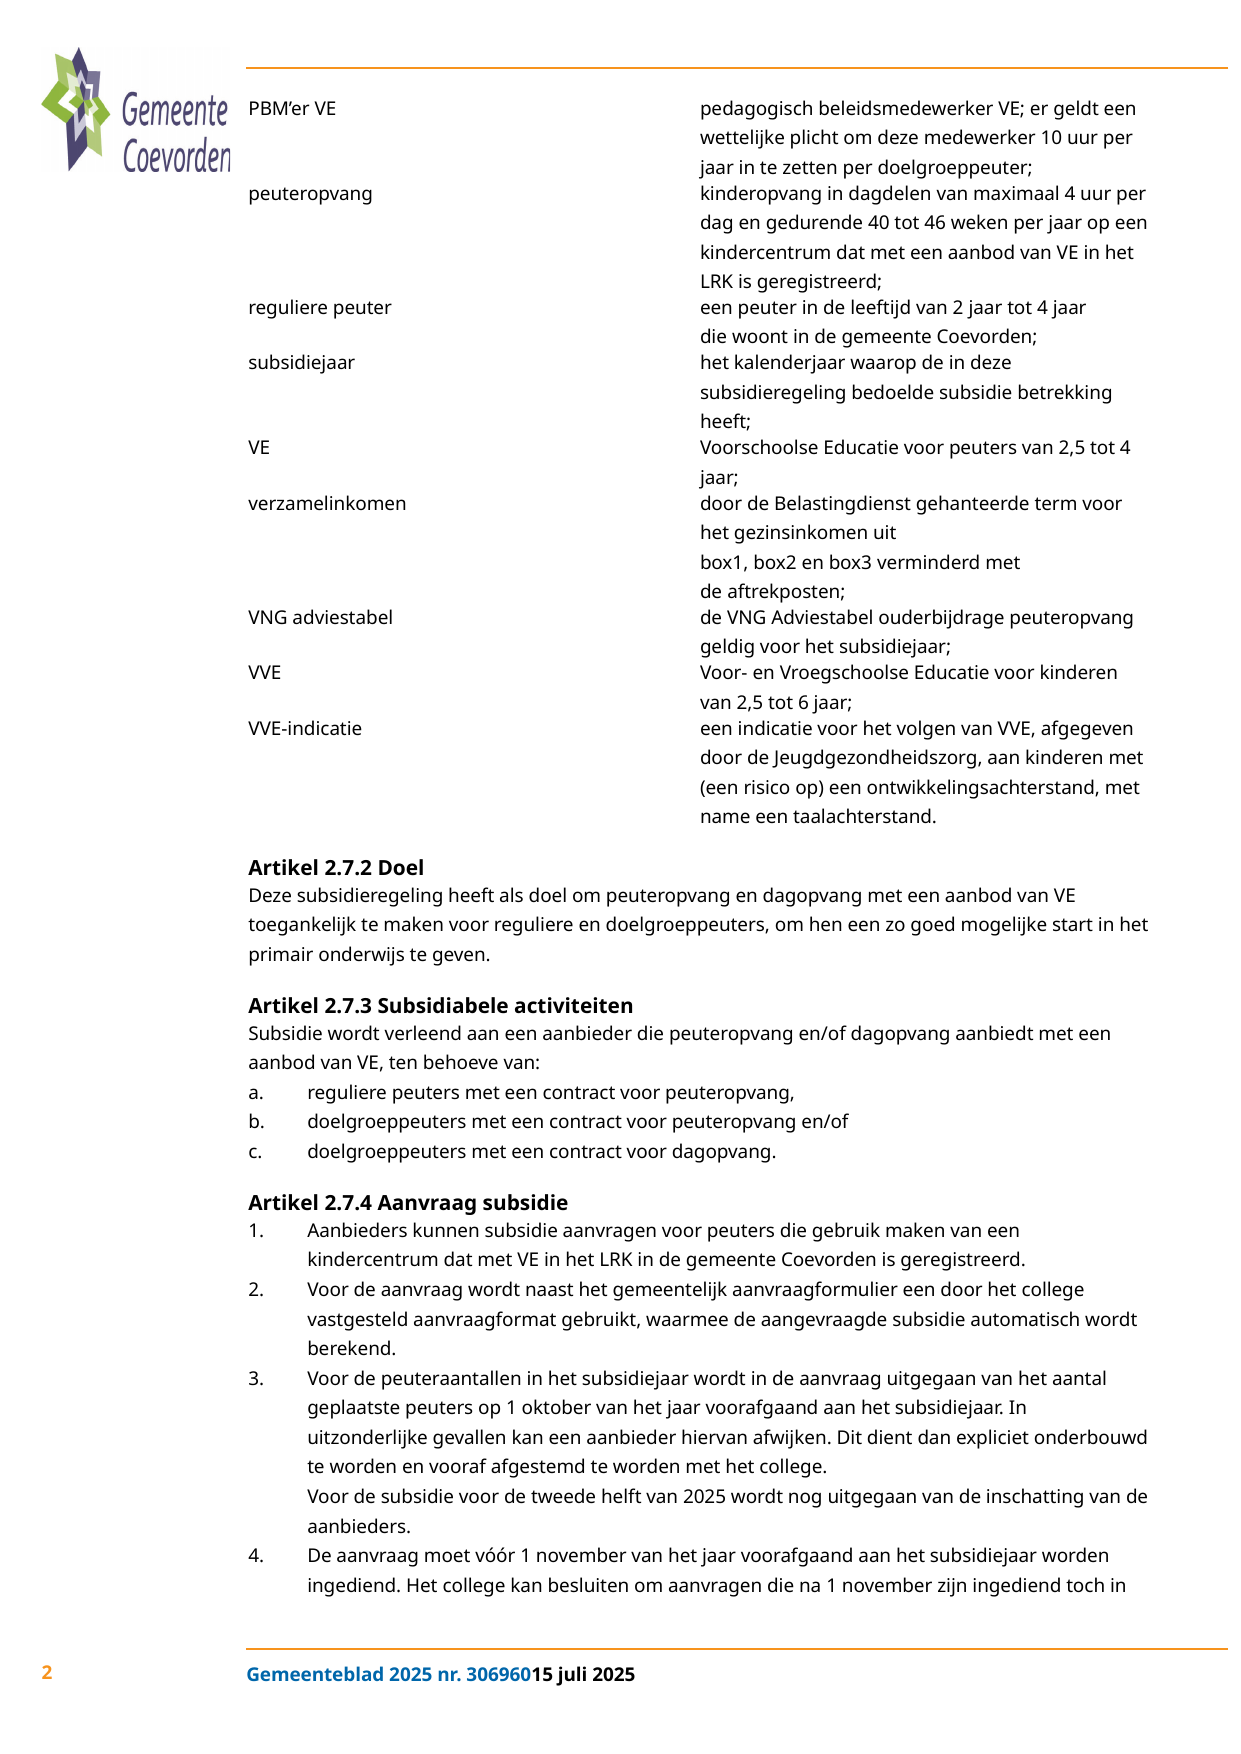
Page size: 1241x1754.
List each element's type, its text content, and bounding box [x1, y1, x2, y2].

list Voor de subsidie voor de tweede helft van 2025 wordt nog uitgegaan van de inschatting van de aanbieders. [248, 1483, 1152, 1538]
table_cell VNG adviestabel [248, 604, 700, 659]
table_cell pedagogisch beleidsmedewerker VE; er geldt een wettelijke plicht om deze medewerker 10 uur per jaar in te zetten per doelgroeppeuter; [700, 95, 1152, 180]
list Aanbieders kunnen subsidie aanvragen voor peuters die gebruik maken van een kindercentrum dat met VE in het LRK in de gemeente Coevorden is geregistreerd. [248, 1217, 1152, 1272]
table_cell VVE-indicatie [248, 715, 700, 829]
list reguliere peuters met een contract voor peuteropvang, [248, 1079, 1152, 1105]
table_cell VVE [248, 660, 700, 715]
text Subsidie wordt verleend aan een aanbieder die peuteropvang en/of dagopvang aanbiedt met een aanbod van VE, ten behoeve van: [248, 1020, 1152, 1075]
list doelgroeppeuters met een contract voor dagopvang. [248, 1138, 1152, 1164]
table_cell PBM’er VE [248, 95, 700, 180]
text Artikel 2.7.3 Subsidiabele activiteiten [248, 991, 1152, 1020]
picture [41, 47, 231, 172]
table_cell subsidiejaar [248, 350, 700, 434]
text Artikel 2.7.2 Doel [248, 853, 1152, 882]
text Artikel 2.7.4 Aanvraag subsidie [248, 1188, 1152, 1217]
table_cell de VNG Adviestabel ouderbijdrage peuteropvang geldig voor het subsidiejaar; [700, 604, 1152, 659]
table_cell een peuter in de leeftijd van 2 jaar tot 4 jaar die woont in de gemeente Coevorden; [700, 294, 1152, 349]
text Deze subsidieregeling heeft als doel om peuteropvang en dagopvang met een aanbod van VE toegankelijk te maken voor reguliere en doelgroeppeuters, om hen een zo goed mogelijke start in het primair onderwijs te geven. [248, 882, 1152, 967]
table_cell peuteropvang [248, 180, 700, 294]
table_cell verzamelinkomen [248, 490, 700, 604]
table_cell het kalenderjaar waarop de in deze subsidieregeling bedoelde subsidie betrekking heeft; [700, 350, 1152, 434]
list Voor de aanvraag wordt naast het gemeentelijk aanvraagformulier een door het college vastgesteld aanvraagformat gebruikt, waarmee de aangevraagde subsidie automatisch wordt berekend. [248, 1276, 1152, 1361]
table_cell Voor- en Vroegschoolse Educatie voor kinderen van 2,5 tot 6 jaar; [700, 660, 1152, 715]
table_cell kinderopvang in dagdelen van maximaal 4 uur per dag en gedurende 40 tot 46 weken per jaar op een kindercentrum dat met een aanbod van VE in het LRK is geregistreerd; [700, 180, 1152, 294]
list De aanvraag moet vóór 1 november van het jaar voorafgaand aan het subsidiejaar worden ingediend. Het college kan besluiten om aanvragen die na 1 november zijn ingediend toch in [248, 1542, 1152, 1598]
list Voor de peuteraantallen in het subsidiejaar wordt in de aanvraag uitgegaan van het aantal geplaatste peuters op 1 oktober van het jaar voorafgaand aan het subsidiejaar. In uitzonderlijke gevallen kan een aanbieder hiervan afwijken. Dit dient dan expliciet onderbouwd te worden en vooraf afgestemd te worden met het college. [248, 1365, 1152, 1479]
table_cell reguliere peuter [248, 294, 700, 349]
table_cell een indicatie voor het volgen van VVE, afgegeven door de Jeugdgezondheidszorg, aan kinderen met (een risico op) een ontwikkelingsachterstand, met name een taalachterstand. [700, 715, 1152, 829]
table_cell door de Belastingdienst gehanteerde term voor het gezinsinkomen uit box1, box2 en box3 verminderd met de aftrekposten; [700, 490, 1152, 604]
table_cell VE [248, 434, 700, 490]
list doelgroeppeuters met een contract voor peuteropvang en/of [248, 1108, 1152, 1134]
table_cell Voorschoolse Educatie voor peuters van 2,5 tot 4 jaar; [700, 434, 1152, 490]
